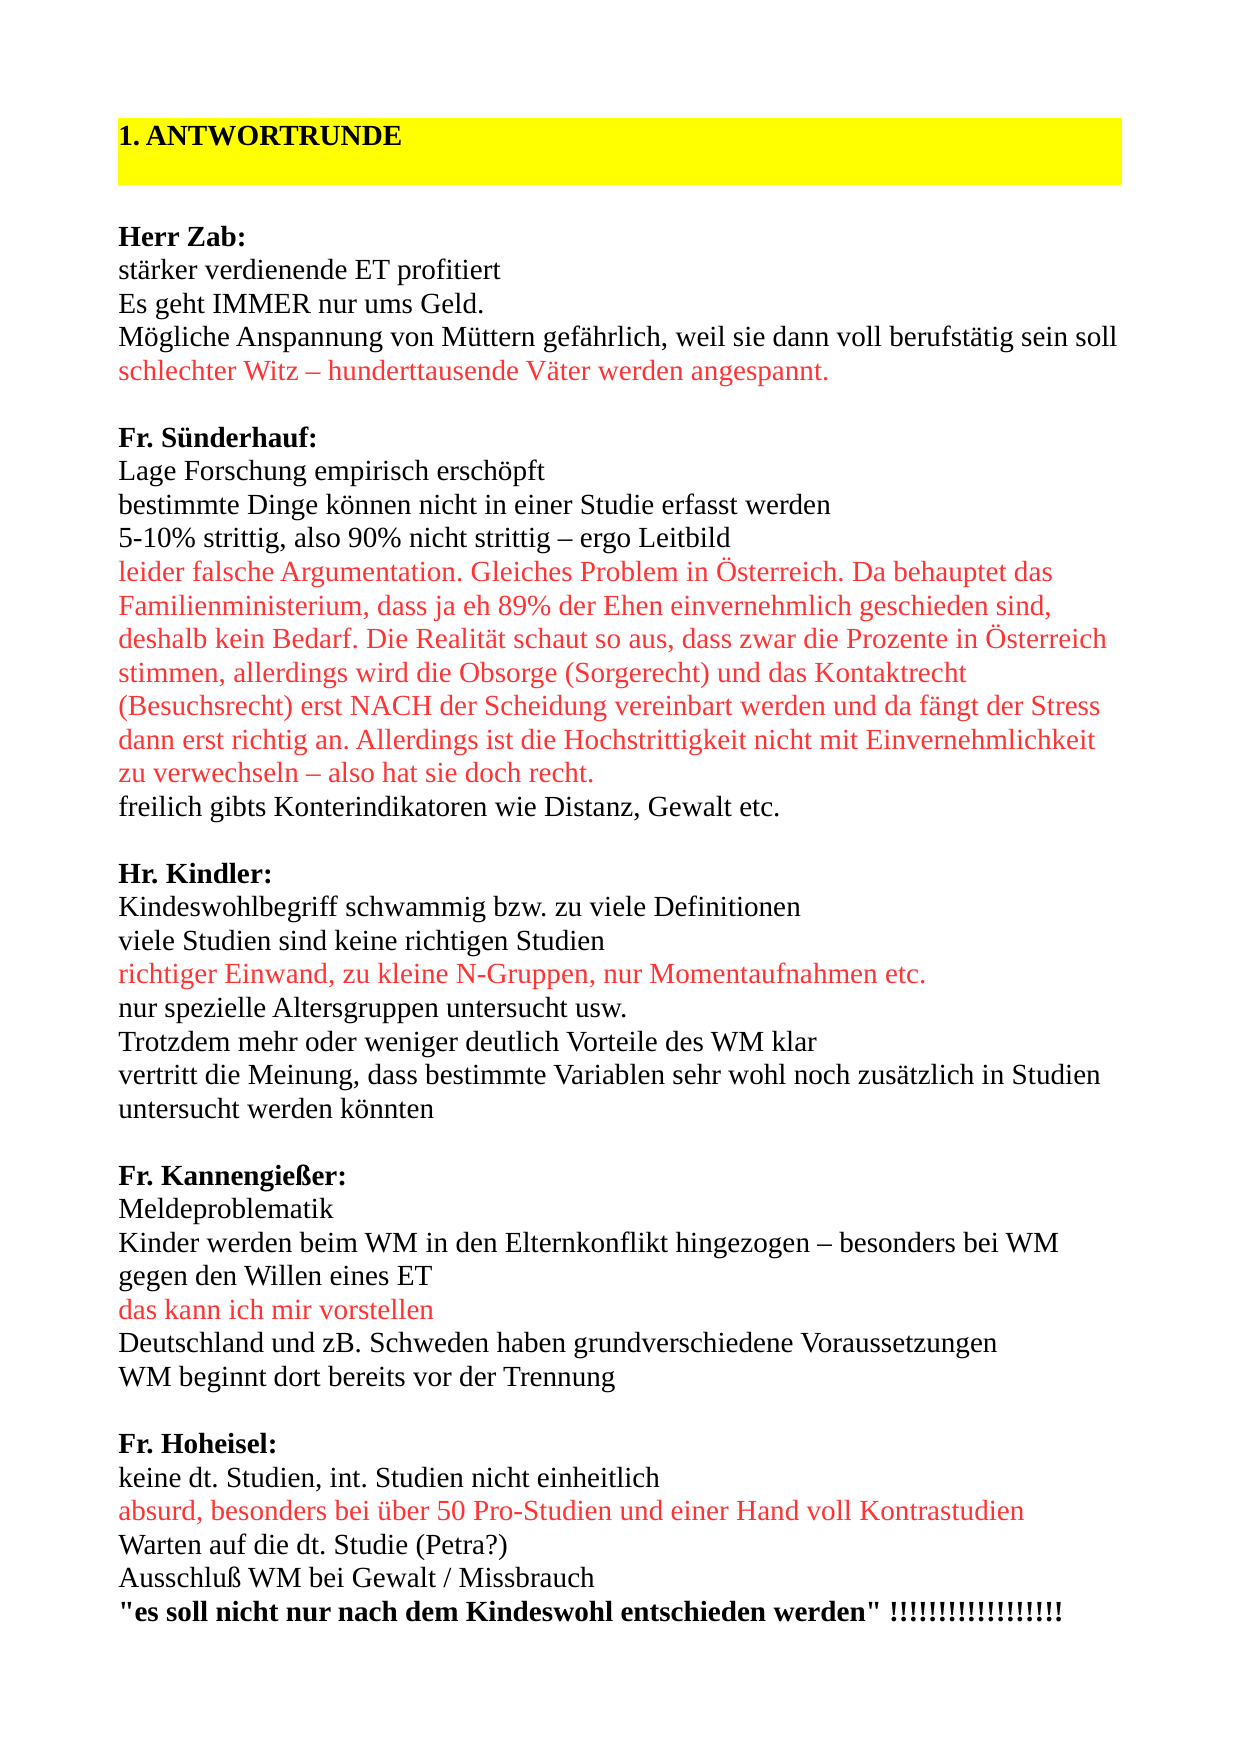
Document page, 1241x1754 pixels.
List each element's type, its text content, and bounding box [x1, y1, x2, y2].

text Herr Zab: stärker verdienende ET profitiert Es geht IMMER nur ums Geld. Mögliche Anspannung von Müttern gefährlich, weil sie dann voll berufstätig sein soll schlechter Witz – hunderttausende Väter werden angespannt. Fr. Sünderhauf: Lage Forschung empirisch erschöpft bestimmte Dinge können nicht in einer Studie erfasst werden 5-10% strittig, also 90% nicht strittig – ergo Leitbild leider falsche Argumentation. Gleiches Problem in Österreich. Da behauptet das Familienministerium, dass ja eh 89% der Ehen einvernehmlich geschieden sind, deshalb kein Bedarf. Die Realität schaut so aus, dass zwar die Prozente in Österreich stimmen, allerdings wird die Obsorge (Sorgerecht) und das Kontaktrecht (Besuchsrecht) erst NACH der Scheidung vereinbart werden und da fängt der Stress dann erst richtig an. Allerdings ist die Hochstrittigkeit nicht mit Einvernehmlichkeit zu verwechseln – also hat sie doch recht. freilich gibts Konterindikatoren wie Distanz, Gewalt etc. Hr. Kindler: Kindeswohlbegriff schwammig bzw. zu viele Definitionen viele Studien sind keine richtigen Studien richtiger Einwand, zu kleine N-Gruppen, nur Momentaufnahmen etc. nur spezielle Altersgruppen untersucht usw. Trotzdem mehr oder weniger deutlich Vorteile des WM klar vertritt die Meinung, dass bestimmte Variablen sehr wohl noch zusätzlich in Studien untersucht werden könnten Fr. Kannengießer: Meldeproblematik Kinder werden beim WM in den Elternkonflikt hingezogen – besonders bei WM gegen den Willen eines ET das kann ich mir vorstellen Deutschland und zB. Schweden haben grundverschiedene Voraussetzungen WM beginnt dort bereits vor der Trennung Fr. Hoheisel: keine dt. Studien, int. Studien nicht einheitlich absurd, besonders bei über 50 Pro-Studien und einer Hand voll Kontrastudien Warten auf die dt. Studie (Petra?) Ausschluß WM bei Gewalt / Missbrauch "es soll nicht nur nach dem Kindeswohl entschieden werden" !!!!!!!!!!!!!!!!!! [118, 185, 1122, 1627]
text 1. ANTWORTRUNDE [118, 118, 1122, 185]
